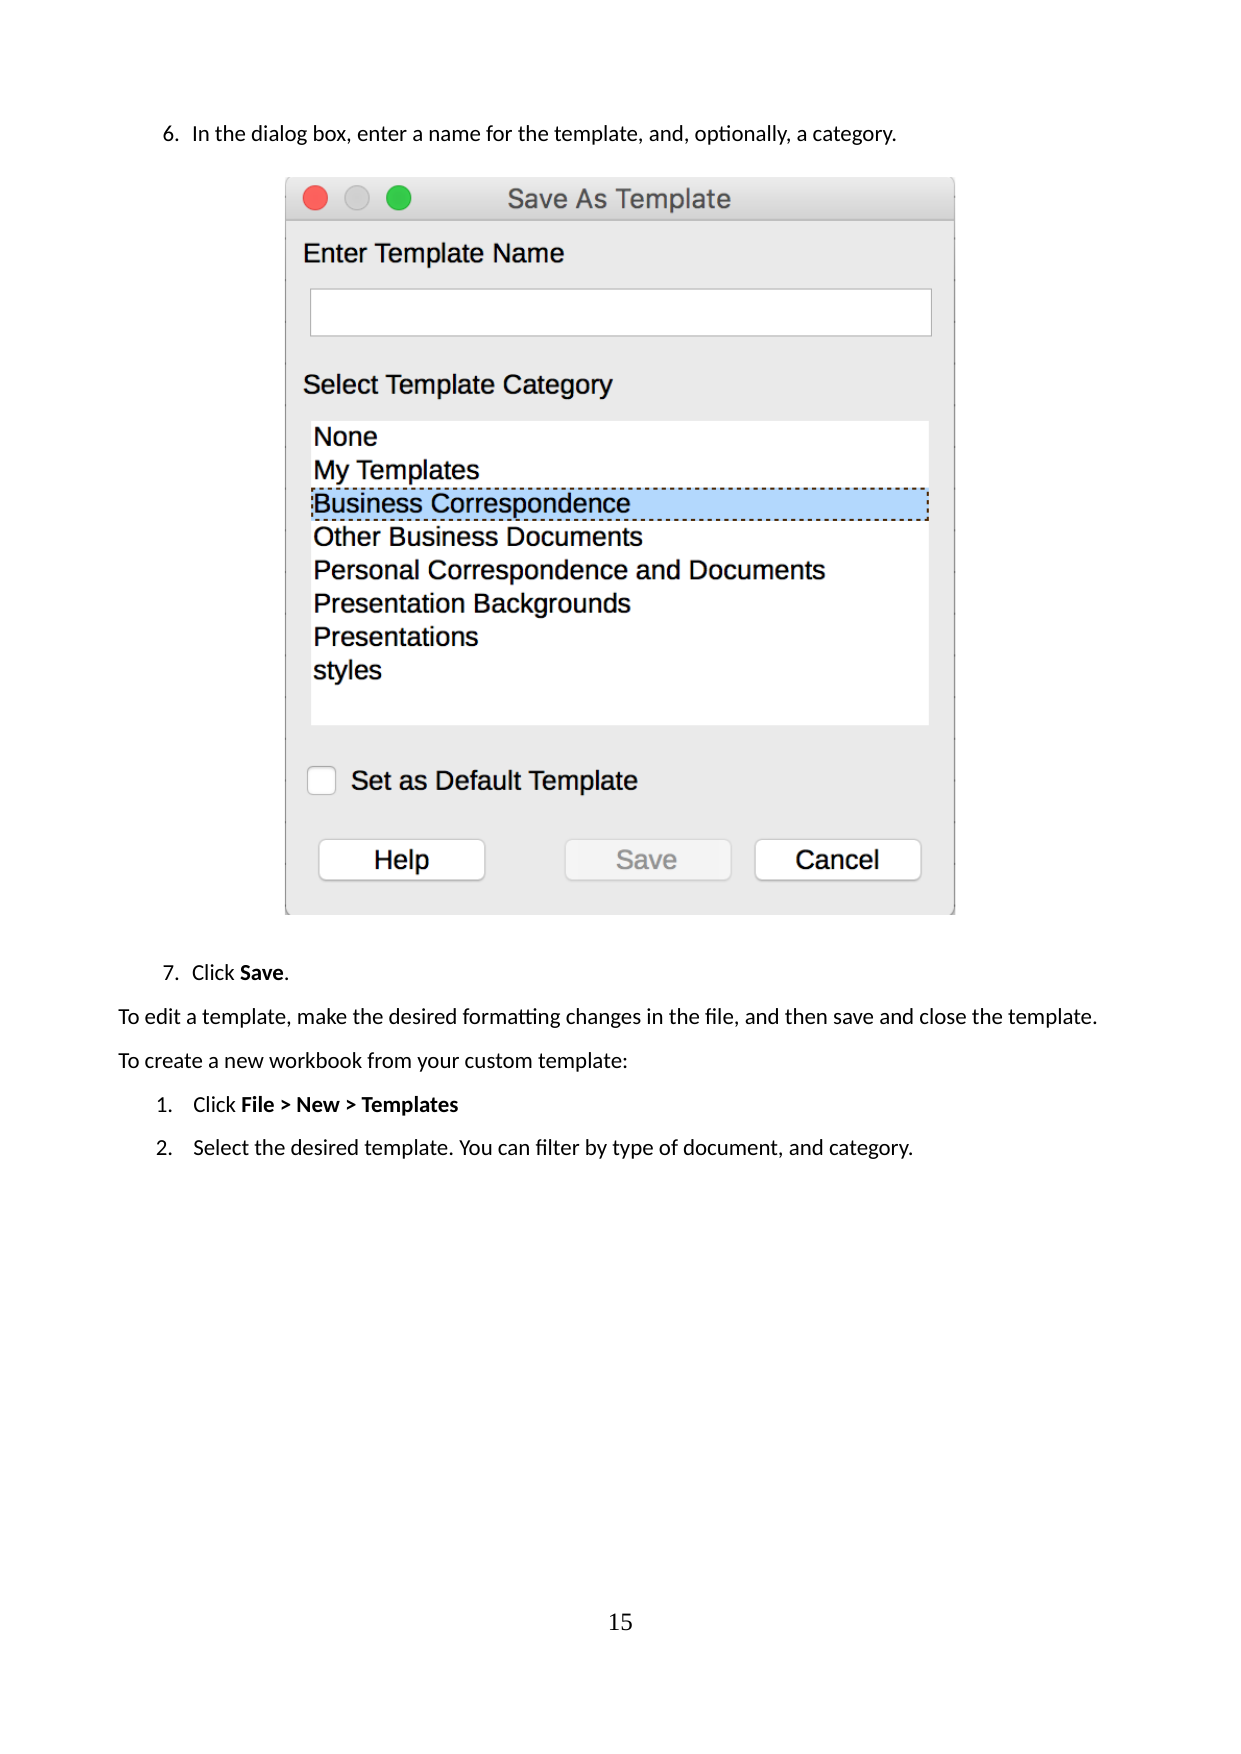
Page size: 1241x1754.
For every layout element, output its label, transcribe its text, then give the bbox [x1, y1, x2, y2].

list Select the desired template. You can filter by type of document, and category. [156, 1132, 1122, 1161]
list Click Save. [162, 957, 1122, 986]
text To create a new workbook from your custom template: [118, 1045, 1122, 1074]
list In the dialog box, enter a name for the template, and, optionally, a category. [162, 118, 1122, 943]
text To edit a template, make the desired formatting changes in the file, and then save and close the template. [118, 1001, 1122, 1030]
picture [284, 177, 956, 915]
list Click File > New > Templates [156, 1088, 1122, 1118]
